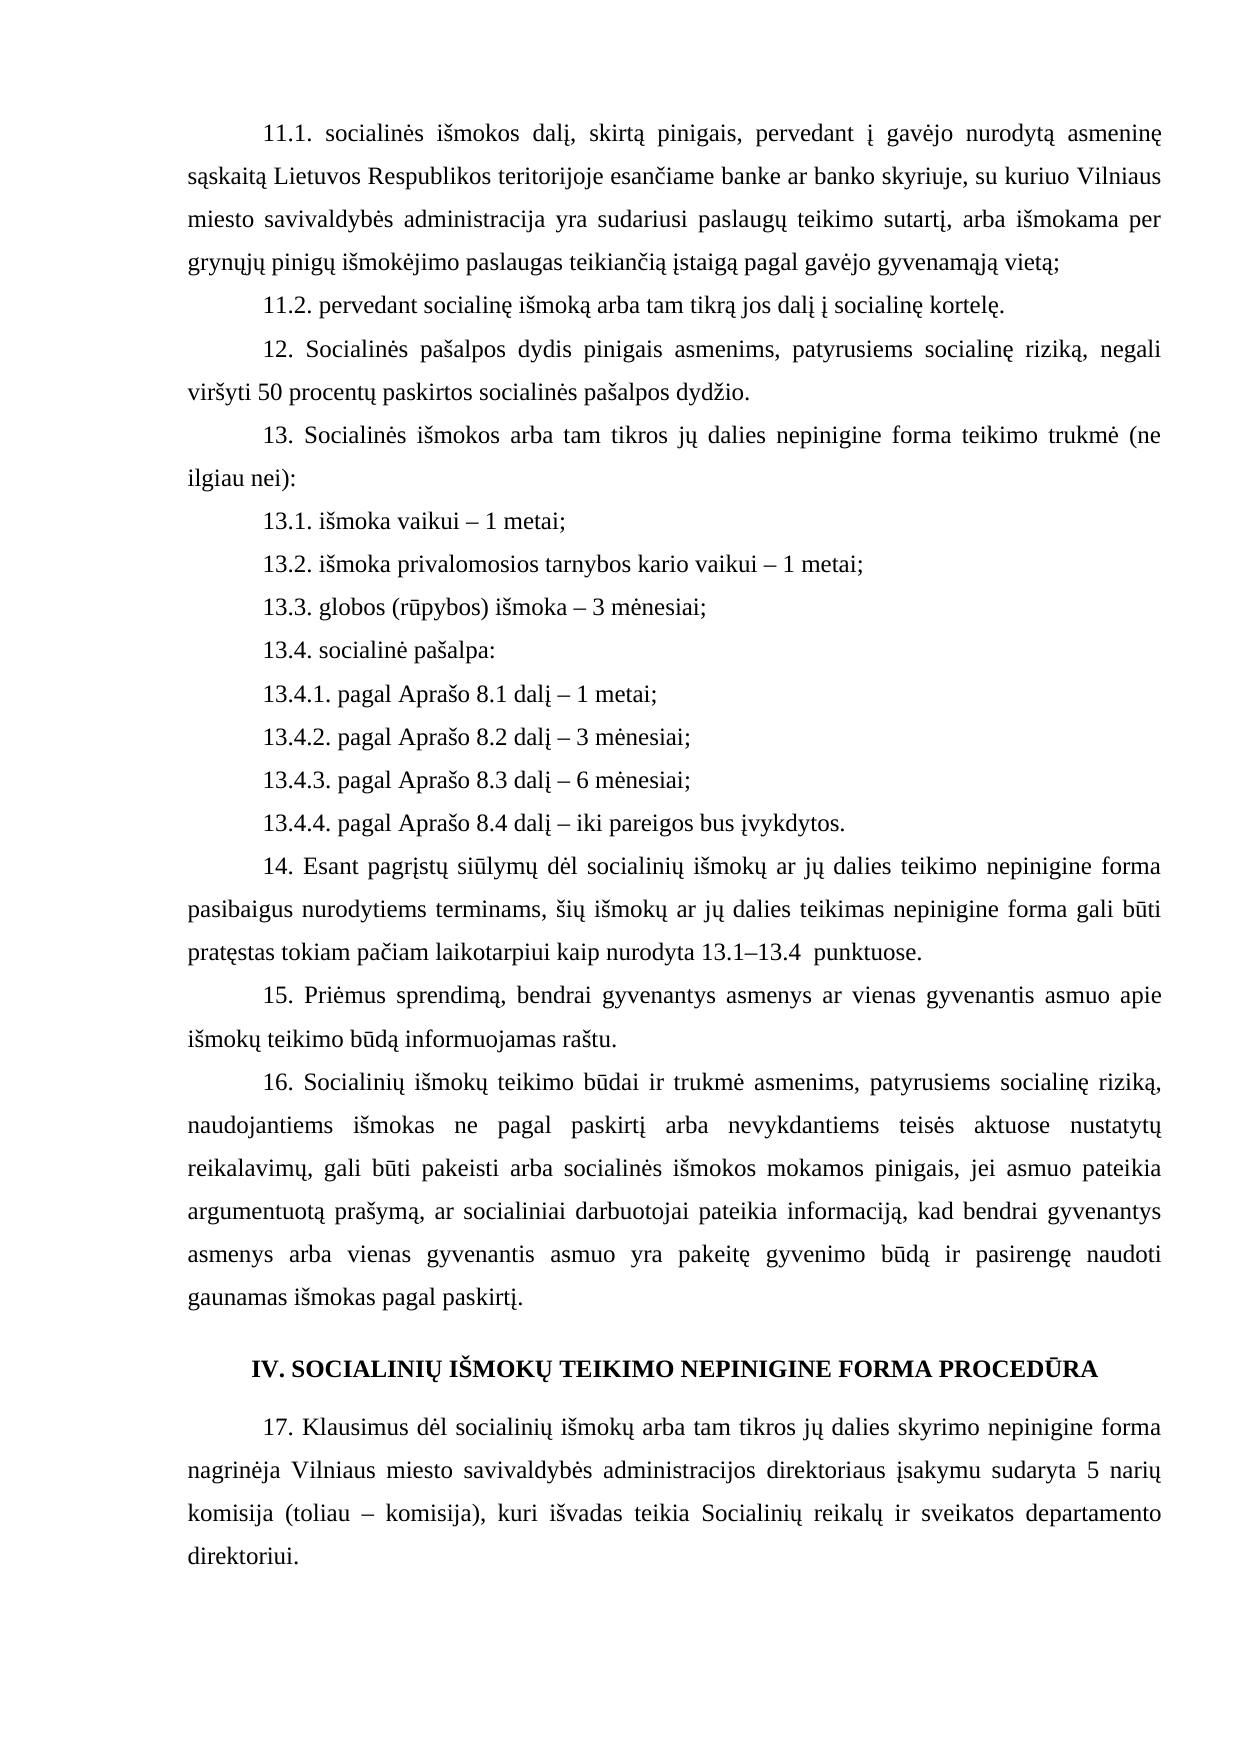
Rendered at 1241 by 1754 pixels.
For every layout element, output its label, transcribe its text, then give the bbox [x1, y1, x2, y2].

text 11.2. pervedant socialinę išmoką arba tam tikrą jos dalį į socialinę kortelę. [187, 291, 1162, 319]
text 13.4.4. pagal Aprašo 8.4 dalį – iki pareigos bus įvykdytos. [187, 808, 1162, 837]
text 12. Socialinės pašalpos dydis pinigais asmenims, patyrusiems socialinę riziką, negali viršyti 50 procentų paskirtos socialinės pašalpos dydžio. [187, 334, 1162, 406]
text 16. Socialinių išmokų teikimo būdai ir trukmė asmenims, patyrusiems socialinę riziką, naudojantiems išmokas ne pagal paskirtį arba nevykdantiems teisės aktuose nustatytų reikalavimų, gali būti pakeisti arba socialinės išmokos mokamos pinigais, jei asmuo pateikia argumentuotą prašymą, ar socialiniai darbuotojai pateikia informaciją, kad bendrai gyvenantys asmenys arba vienas gyvenantis asmuo yra pakeitę gyvenimo būdą ir pasirengę naudoti gaunamas išmokas pagal paskirtį. [187, 1067, 1162, 1311]
text 13.2. išmoka privalomosios tarnybos kario vaikui – 1 metai; [187, 549, 1162, 578]
text 13.4. socialinė pašalpa: [187, 636, 1162, 664]
text 14. Esant pagrįstų siūlymų dėl socialinių išmokų ar jų dalies teikimo nepinigine forma pasibaigus nurodytiems terminams, šių išmokų ar jų dalies teikimas nepinigine forma gali būti pratęstas tokiam pačiam laikotarpiui kaip nurodyta 13.1–13.4 punktuose. [187, 851, 1162, 966]
text 11.1. socialinės išmokos dalį, skirtą pinigais, pervedant į gavėjo nurodytą asmeninę sąskaitą Lietuvos Respublikos teritorijoje esančiame banke ar banko skyriuje, su kuriuo Vilniaus miesto savivaldybės administracija yra sudariusi paslaugų teikimo sutartį, arba išmokama per grynųjų pinigų išmokėjimo paslaugas teikiančią įstaigą pagal gavėjo gyvenamąją vietą; [187, 118, 1162, 276]
text 13.4.3. pagal Aprašo 8.3 dalį – 6 mėnesiai; [187, 765, 1162, 794]
text 13.4.1. pagal Aprašo 8.1 dalį – 1 metai; [187, 679, 1162, 707]
text IV. SOCIALINIŲ IŠMOKŲ TEIKIMO NEPINIGINE FORMA PROCEDŪRA [187, 1354, 1162, 1383]
text 17. Klausimus dėl socialinių išmokų arba tam tikros jų dalies skyrimo nepinigine forma nagrinėja Vilniaus miesto savivaldybės administracijos direktoriaus įsakymu sudaryta 5 narių komisija (toliau – komisija), kuri išvadas teikia Socialinių reikalų ir sveikatos departamento direktoriui. [187, 1412, 1162, 1570]
text 13.1. išmoka vaikui – 1 metai; [187, 506, 1162, 535]
text 13.3. globos (rūpybos) išmoka – 3 mėnesiai; [187, 592, 1162, 621]
text 13. Socialinės išmokos arba tam tikros jų dalies nepinigine forma teikimo trukmė (ne ilgiau nei): [187, 420, 1162, 492]
text 15. Priėmus sprendimą, bendrai gyvenantys asmenys ar vienas gyvenantis asmuo apie išmokų teikimo būdą informuojamas raštu. [187, 981, 1162, 1052]
text 13.4.2. pagal Aprašo 8.2 dalį – 3 mėnesiai; [187, 722, 1162, 751]
